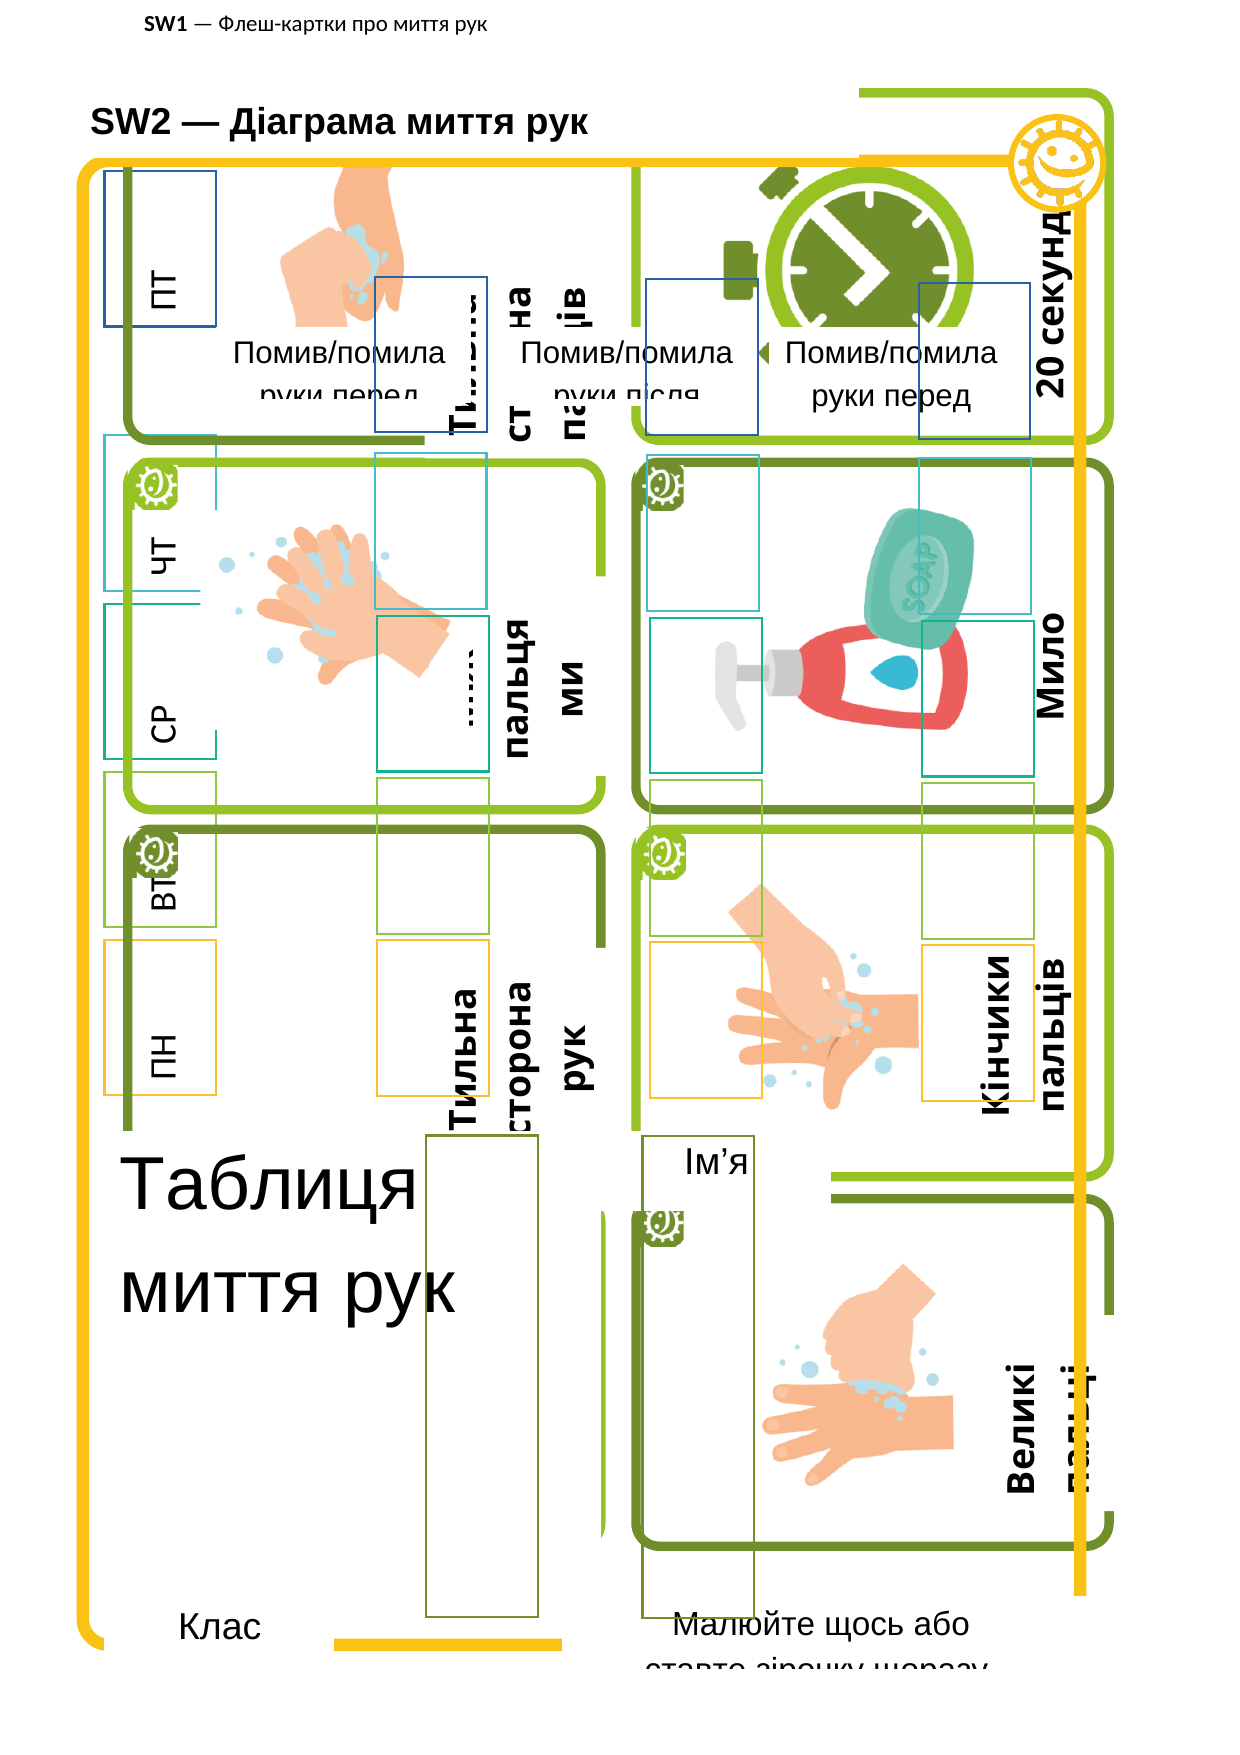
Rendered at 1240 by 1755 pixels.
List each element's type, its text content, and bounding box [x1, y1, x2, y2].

text Малюйте щось або ставте зірочку щоразу, коли миєте руки [577, 1604, 1073, 1668]
text [755, 1139, 816, 1182]
text Таблиця миття рук [119, 1139, 425, 1329]
text Помив/помила руки після перерви [647, 334, 735, 398]
text [616, 1139, 641, 1182]
text Ім’я [644, 1139, 753, 1182]
text Малюйте щось або ставте зірочку щоразу, коли миєте руки [644, 1604, 753, 1617]
subtitle SW2 — Діаграма миття рук [90, 99, 844, 142]
text Помив/помила руки перед школою [376, 334, 447, 398]
text Помив/помила руки перед обідом [784, 334, 918, 416]
text Таблиця миття рук [427, 1139, 537, 1329]
text Помив/помила руки після перерви [518, 334, 645, 398]
text Помив/помила руки перед школою [231, 334, 374, 398]
text Помив/помила руки перед обідом [920, 334, 998, 416]
text Клас [119, 1604, 319, 1647]
text Таблиця миття рук [539, 1139, 586, 1329]
